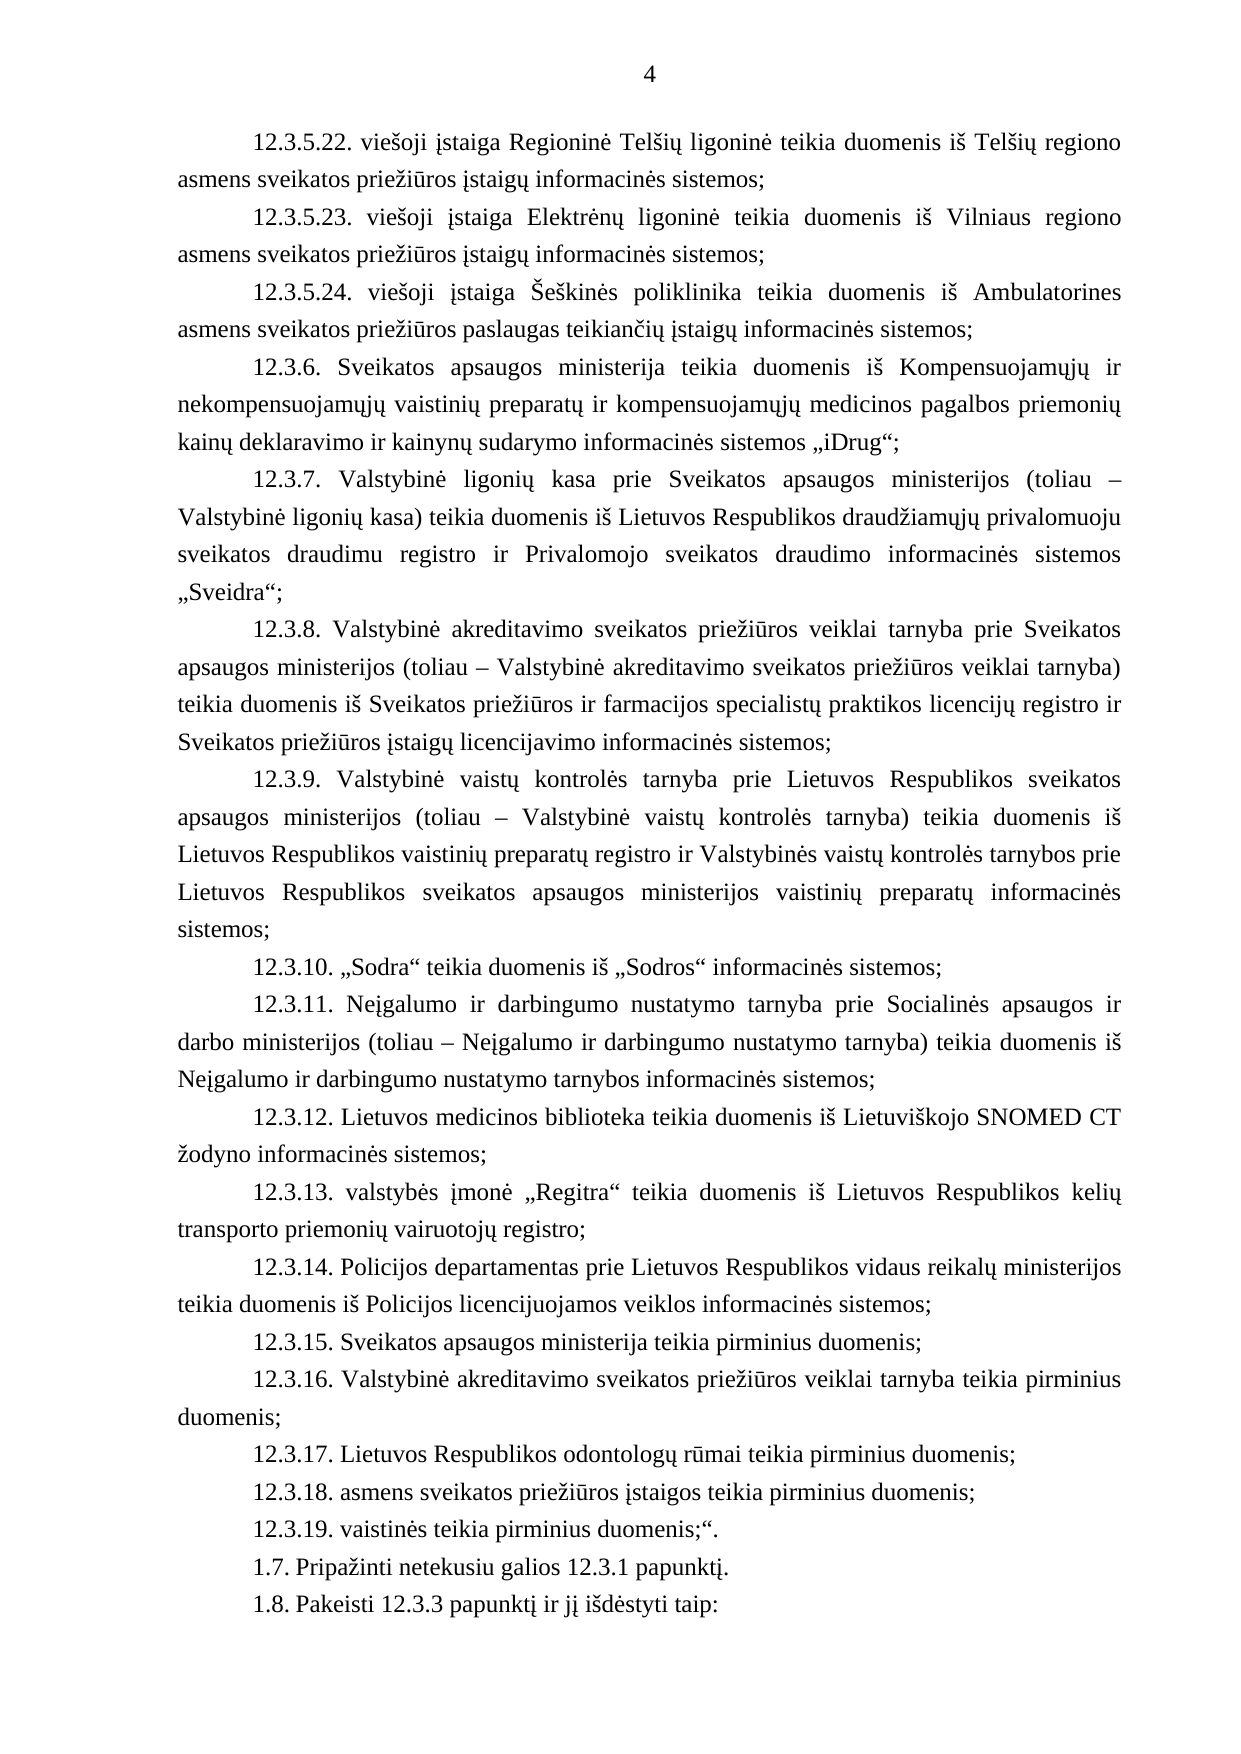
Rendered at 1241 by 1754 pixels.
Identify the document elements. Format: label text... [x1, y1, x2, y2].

text 12.3.5.23. viešoji įstaiga Elektrėnų ligoninė teikia duomenis iš Vilniaus regiono asmens sveikatos priežiūros įstaigų informacinės sistemos; [177, 193, 1122, 268]
text 12.3.11. Neįgalumo ir darbingumo nustatymo tarnyba prie Socialinės apsaugos ir darbo ministerijos (toliau – Neįgalumo ir darbingumo nustatymo tarnyba) teikia duomenis iš Neįgalumo ir darbingumo nustatymo tarnybos informacinės sistemos; [177, 981, 1122, 1093]
text 12.3.10. „Sodra“ teikia duomenis iš „Sodros“ informacinės sistemos; [177, 943, 1122, 981]
text 1.8. Pakeisti 12.3.3 papunktį ir jį išdėstyti taip: [177, 1581, 1122, 1618]
text 12.3.5.22. viešoji įstaiga Regioninė Telšių ligoninė teikia duomenis iš Telšių regiono asmens sveikatos priežiūros įstaigų informacinės sistemos; [177, 118, 1122, 193]
text 12.3.14. Policijos departamentas prie Lietuvos Respublikos vidaus reikalų ministerijos teikia duomenis iš Policijos licencijuojamos veiklos informacinės sistemos; [177, 1243, 1122, 1318]
text 12.3.8. Valstybinė akreditavimo sveikatos priežiūros veiklai tarnyba prie Sveikatos apsaugos ministerijos (toliau – Valstybinė akreditavimo sveikatos priežiūros veiklai tarnyba) teikia duomenis iš Sveikatos priežiūros ir farmacijos specialistų praktikos licencijų registro ir Sveikatos priežiūros įstaigų licencijavimo informacinės sistemos; [177, 606, 1122, 756]
text 12.3.15. Sveikatos apsaugos ministerija teikia pirminius duomenis; [177, 1318, 1122, 1356]
text 12.3.16. Valstybinė akreditavimo sveikatos priežiūros veiklai tarnyba teikia pirminius duomenis; [177, 1356, 1122, 1431]
text 12.3.6. Sveikatos apsaugos ministerija teikia duomenis iš Kompensuojamųjų ir nekompensuojamųjų vaistinių preparatų ir kompensuojamųjų medicinos pagalbos priemonių kainų deklaravimo ir kainynų sudarymo informacinės sistemos „iDrug“; [177, 343, 1122, 456]
text 12.3.7. Valstybinė ligonių kasa prie Sveikatos apsaugos ministerijos (toliau – Valstybinė ligonių kasa) teikia duomenis iš Lietuvos Respublikos draudžiamųjų privalomuoju sveikatos draudimu registro ir Privalomojo sveikatos draudimo informacinės sistemos „Sveidra“; [177, 456, 1122, 606]
text 12.3.12. Lietuvos medicinos biblioteka teikia duomenis iš Lietuviškojo SNOMED CT žodyno informacinės sistemos; [177, 1093, 1122, 1168]
text 12.3.13. valstybės įmonė „Regitra“ teikia duomenis iš Lietuvos Respublikos kelių transporto priemonių vairuotojų registro; [177, 1168, 1122, 1243]
text 1.7. Pripažinti netekusiu galios 12.3.1 papunktį. [177, 1543, 1122, 1581]
text 12.3.9. Valstybinė vaistų kontrolės tarnyba prie Lietuvos Respublikos sveikatos apsaugos ministerijos (toliau – Valstybinė vaistų kontrolės tarnyba) teikia duomenis iš Lietuvos Respublikos vaistinių preparatų registro ir Valstybinės vaistų kontrolės tarnybos prie Lietuvos Respublikos sveikatos apsaugos ministerijos vaistinių preparatų informacinės sistemos; [177, 756, 1122, 943]
text 12.3.5.24. viešoji įstaiga Šeškinės poliklinika teikia duomenis iš Ambulatorines asmens sveikatos priežiūros paslaugas teikiančių įstaigų informacinės sistemos; [177, 268, 1122, 343]
text 12.3.19. vaistinės teikia pirminius duomenis;“. [177, 1506, 1122, 1543]
text 12.3.18. asmens sveikatos priežiūros įstaigos teikia pirminius duomenis; [177, 1468, 1122, 1506]
text 12.3.17. Lietuvos Respublikos odontologų rūmai teikia pirminius duomenis; [177, 1431, 1122, 1468]
